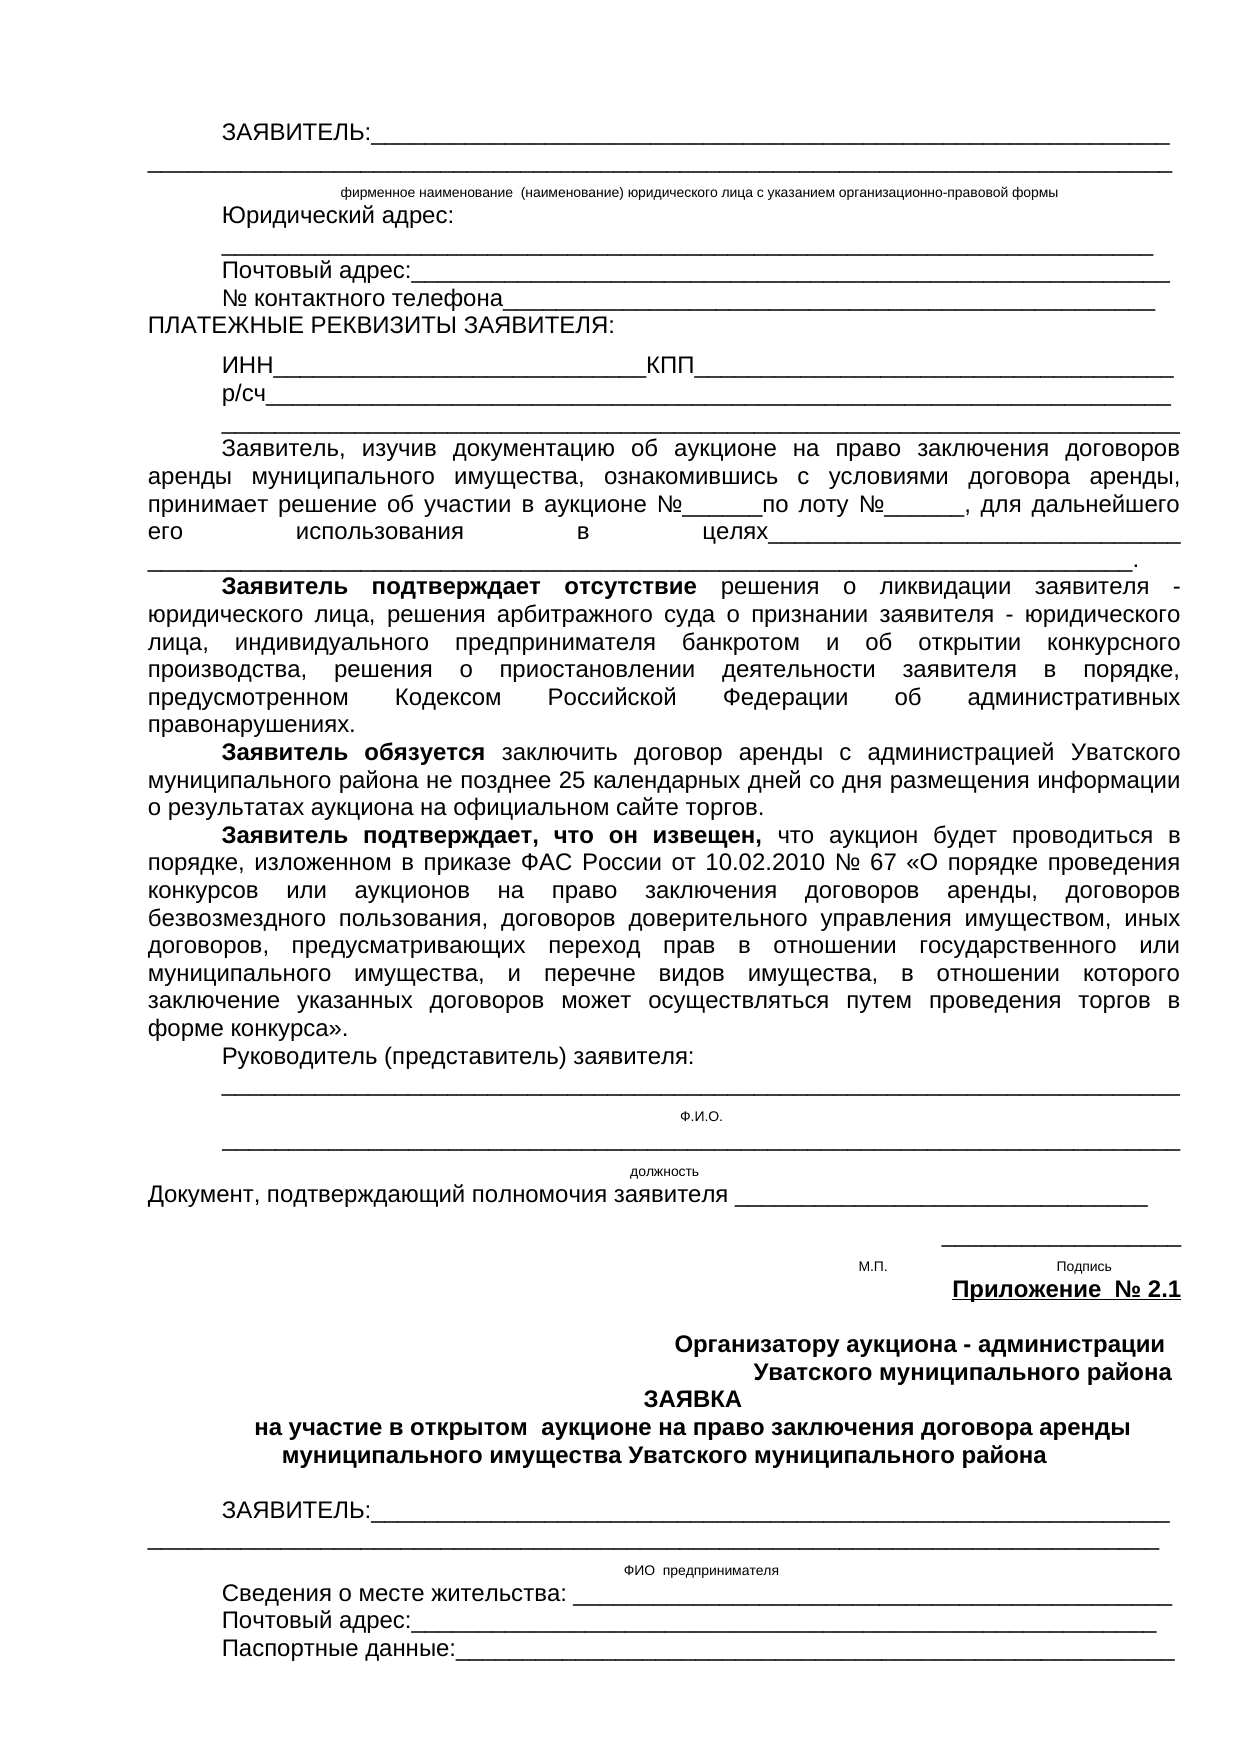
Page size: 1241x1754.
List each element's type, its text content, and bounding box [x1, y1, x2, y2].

text ______________________________________________________________________ [148, 228, 1181, 256]
text фирменное наименование (наименование) юридического лица с указанием организационно-правовой формы [148, 173, 1181, 201]
text Заявитель подтверждает, что он извещен, что аукцион будет проводиться в порядке, изложенном в приказе ФАС России от 10.02.2010 № 67 «О порядке проведения конкурсов или аукционов на право заключения договоров аренды, договоров безвозмездного пользования, договоров доверительного управления имуществом, иных договоров, предусматривающих переход прав в отношении государственного или муниципального имущества, и перечне видов имущества, в отношении которого заключение указанных договоров может осуществляться путем проведения торгов в форме конкурса». [148, 821, 1181, 1042]
text Юридический адрес: [148, 201, 1181, 228]
text ПЛАТЕЖНЫЕ РЕКВИЗИТЫ ЗАЯВИТЕЛЯ: [148, 311, 1181, 339]
text ЗАЯВКА [148, 1385, 1181, 1413]
text Почтовый адрес:_________________________________________________________ [148, 256, 1181, 284]
text ФИО предпринимателя [148, 1551, 1181, 1578]
text Документ, подтверждающий полномочия заявителя _______________________________ [148, 1179, 1181, 1207]
text __________________ [148, 1220, 1181, 1247]
text р/сч____________________________________________________________________ [148, 379, 1181, 407]
text на участие в открытом аукционе на право заключения договора аренды муниципального имущества Уватского муниципального района [148, 1413, 1181, 1468]
text М.П. Подпись [148, 1247, 1181, 1275]
text ________________________________________________________________________ [148, 407, 1181, 434]
text Ф.И.О. [148, 1097, 1181, 1124]
text ЗАЯВИТЕЛЬ:_________________________________________________________________________________________________________________________________________ [148, 118, 1181, 173]
text ________________________________________________________________________ [148, 1069, 1181, 1097]
text Почтовый адрес:________________________________________________________ [148, 1606, 1181, 1634]
text ЗАЯВИТЕЛЬ:________________________________________________________________________________________________________________________________________ [148, 1496, 1181, 1551]
text ________________________________________________________________________должность [148, 1124, 1181, 1179]
text № контактного телефона_________________________________________________ [148, 284, 1181, 311]
text Уватского муниципального района [148, 1358, 1172, 1385]
subtitle Приложение № 2.1 [148, 1275, 1181, 1302]
text Организатору аукциона - администрации [148, 1330, 1172, 1358]
text Руководитель (представитель) заявителя: [148, 1042, 1181, 1069]
text Заявитель, изучив документацию об аукционе на право заключения договоров аренды муниципального имущества, ознакомившись с условиями договора аренды, принимает решение об участии в аукционе №______по лоту №______, для дальнейшего его использования в целях_______________________________ __________________________________________________________________________. [148, 434, 1181, 572]
text ИНН____________________________КПП____________________________________ [148, 351, 1181, 379]
text Заявитель подтверждает отсутствие решения о ликвидации заявителя - юридического лица, решения арбитражного суда о признании заявителя - юридического лица, индивидуального предпринимателя банкротом и об открытии конкурсного производства, решения о приостановлении деятельности заявителя в порядке, предусмотренном Кодексом Российской Федерации об административных правонарушениях. [148, 572, 1181, 738]
text Паспортные данные:______________________________________________________ [148, 1634, 1181, 1661]
text Заявитель обязуется заключить договор аренды с администрацией Уватского муниципального района не позднее 25 календарных дней со дня размещения информации о результатах аукциона на официальном сайте торгов. [148, 738, 1181, 821]
text Сведения о месте жительства: _____________________________________________ [148, 1578, 1181, 1606]
